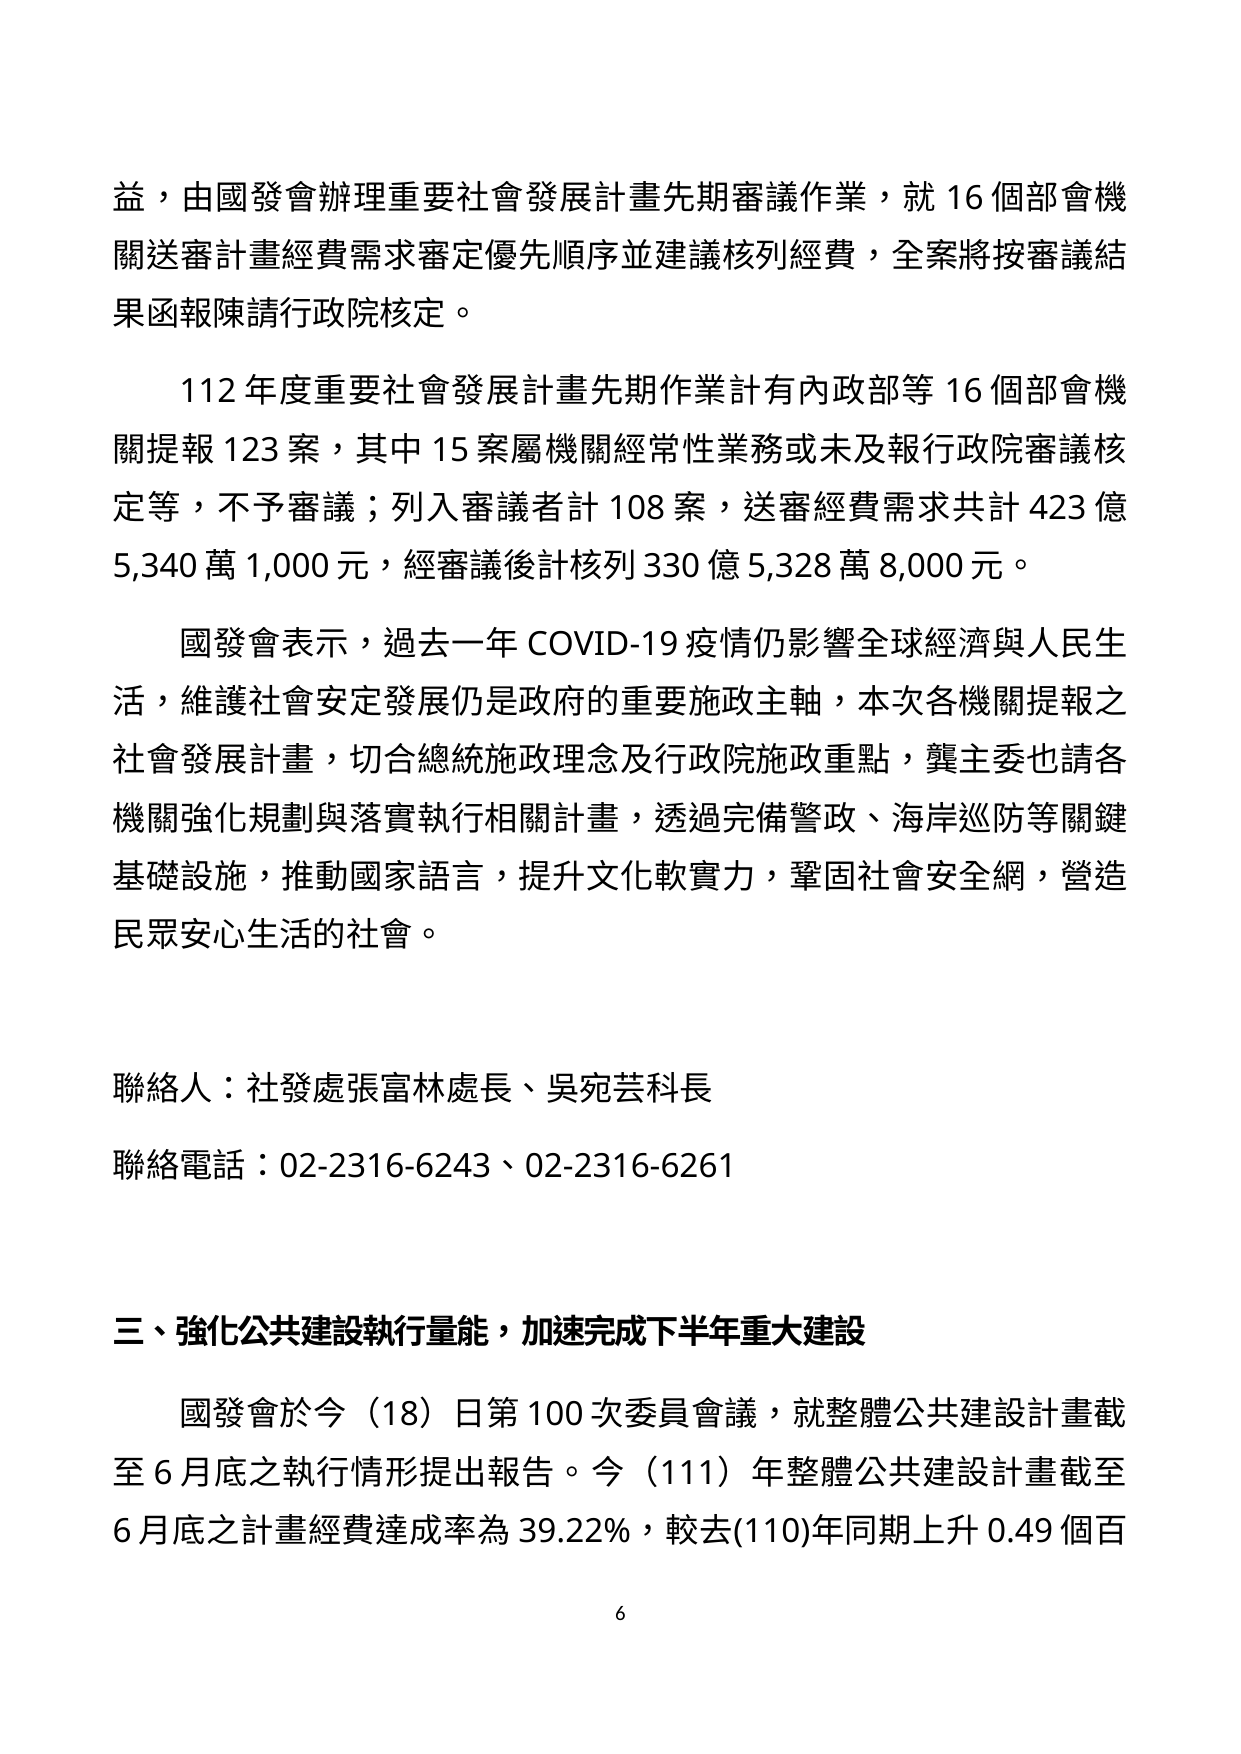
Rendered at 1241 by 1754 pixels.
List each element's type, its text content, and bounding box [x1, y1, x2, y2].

text 聯絡電話：02-2316-6243、02-2316-6261 [112, 1131, 1128, 1189]
text 112年度重要社會發展計畫先期作業計有內政部等16個部會機關提報123案，其中15案屬機關經常性業務或未及報行政院審議核定等，不予審議；列入審議者計108案，送審經費需求共計423億5,340萬1,000元，經審議後計核列330億5,328萬8,000元。 [112, 356, 1128, 589]
text 聯絡人：社發處張富林處長、吳宛芸科長 [112, 1054, 1128, 1112]
text 國發會表示，過去一年COVID-19疫情仍影響全球經濟與人民生活，維護社會安定發展仍是政府的重要施政主軸，本次各機關提報之社會發展計畫，切合總統施政理念及行政院施政重點，龔主委也請各機關強化規劃與落實執行相關計畫，透過完備警政、海岸巡防等關鍵基礎設施，推動國家語言，提升文化軟實力，鞏固社會安全網，營造民眾安心生活的社會。 [112, 608, 1128, 958]
text 國發會於今（18）日第100次委員會議，就整體公共建設計畫截至6月底之執行情形提出報告。今（111）年整體公共建設計畫截至6月底之計畫經費達成率為39.22%，較去(110)年同期上升0.49個百 [112, 1379, 1128, 1554]
text 三、強化公共建設執行量能，加速完成下半年重大建設 [112, 1285, 1128, 1360]
text 益，由國發會辦理重要社會發展計畫先期審議作業，就16個部會機關送審計畫經費需求審定優先順序並建議核列經費，全案將按審議結果函報陳請行政院核定。 [112, 162, 1128, 337]
